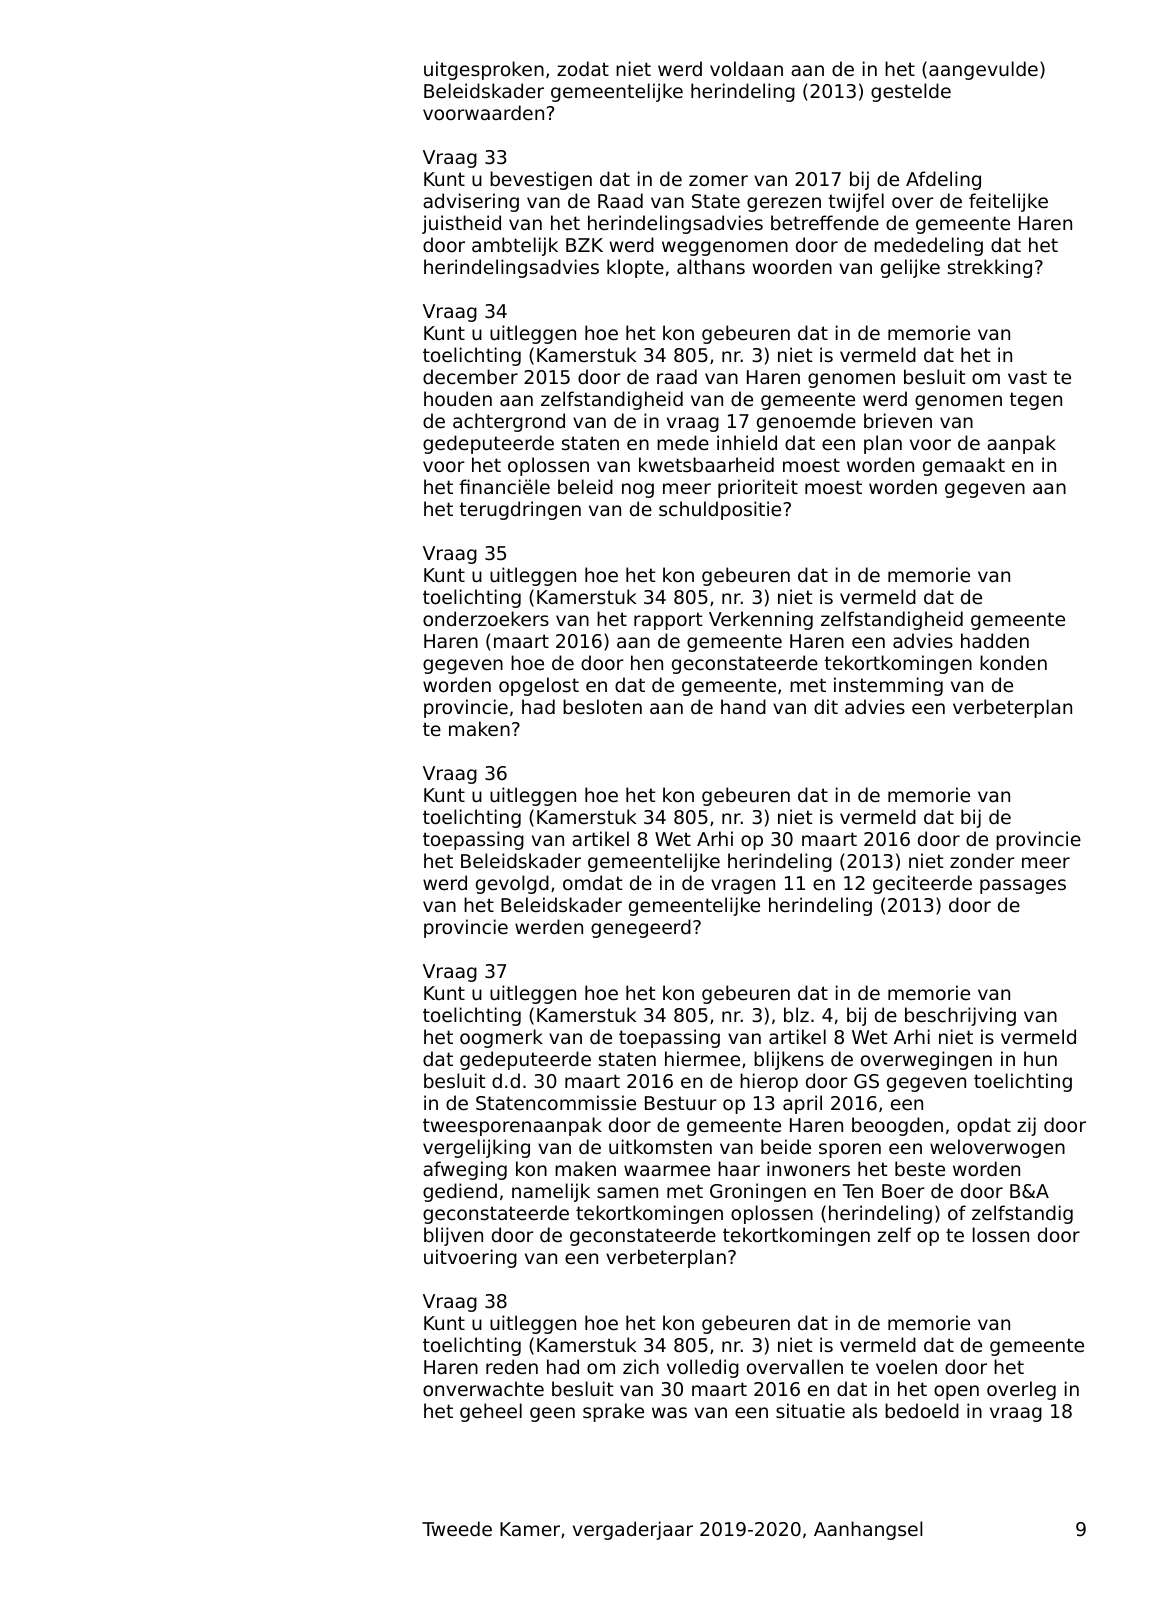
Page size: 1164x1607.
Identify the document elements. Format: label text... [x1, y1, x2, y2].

text Kunt u uitleggen hoe het kon gebeuren dat in de memorie van toelichting (Kamerstuk 34 805, nr. 3) niet is vermeld dat bij de toepassing van artikel 8 Wet Arhi op 30 maart 2016 door de provincie het Beleidskader gemeentelijke herindeling (2013) niet zonder meer werd gevolgd, omdat de in de vragen 11 en 12 geciteerde passages van het Beleidskader gemeentelijke herindeling (2013) door de provincie werden genegeerd? [422, 785, 1087, 939]
text Vraag 34 [422, 301, 1087, 323]
text Vraag 35 [422, 543, 1087, 565]
text uitgesproken, zodat niet werd voldaan aan de in het (aangevulde) Beleidskader gemeentelijke herindeling (2013) gestelde voorwaarden? [422, 59, 1087, 125]
text Kunt u uitleggen hoe het kon gebeuren dat in de memorie van toelichting (Kamerstuk 34 805, nr. 3) niet is vermeld dat de onderzoekers van het rapport Verkenning zelfstandigheid gemeente Haren (maart 2016) aan de gemeente Haren een advies hadden gegeven hoe de door hen geconstateerde tekortkomingen konden worden opgelost en dat de gemeente, met instemming van de provincie, had besloten aan de hand van dit advies een verbeterplan te maken? [422, 565, 1087, 741]
text Vraag 33 [422, 147, 1087, 169]
text Kunt u uitleggen hoe het kon gebeuren dat in de memorie van toelichting (Kamerstuk 34 805, nr. 3) niet is vermeld dat het in december 2015 door de raad van Haren genomen besluit om vast te houden aan zelfstandigheid van de gemeente werd genomen tegen de achtergrond van de in vraag 17 genoemde brieven van gedeputeerde staten en mede inhield dat een plan voor de aanpak voor het oplossen van kwetsbaarheid moest worden gemaakt en in het financiële beleid nog meer prioriteit moest worden gegeven aan het terugdringen van de schuldpositie? [422, 323, 1087, 521]
text Kunt u uitleggen hoe het kon gebeuren dat in de memorie van toelichting (Kamerstuk 34 805, nr. 3), blz. 4, bij de beschrijving van het oogmerk van de toepassing van artikel 8 Wet Arhi niet is vermeld dat gedeputeerde staten hiermee, blijkens de overwegingen in hun besluit d.d. 30 maart 2016 en de hierop door GS gegeven toelichting in de Statencommissie Bestuur op 13 april 2016, een tweesporenaanpak door de gemeente Haren beoogden, opdat zij door vergelijking van de uitkomsten van beide sporen een weloverwogen afweging kon maken waarmee haar inwoners het beste worden gediend, namelijk samen met Groningen en Ten Boer de door B&A geconstateerde tekortkomingen oplossen (herindeling) of zelfstandig blijven door de geconstateerde tekortkomingen zelf op te lossen door uitvoering van een verbeterplan? [422, 983, 1087, 1269]
text Kunt u bevestigen dat in de zomer van 2017 bij de Afdeling advisering van de Raad van State gerezen twijfel over de feitelijke juistheid van het herindelingsadvies betreffende de gemeente Haren door ambtelijk BZK werd weggenomen door de mededeling dat het herindelingsadvies klopte, althans woorden van gelijke strekking? [422, 169, 1087, 279]
text Vraag 37 [422, 961, 1087, 983]
text Kunt u uitleggen hoe het kon gebeuren dat in de memorie van toelichting (Kamerstuk 34 805, nr. 3) niet is vermeld dat de gemeente Haren reden had om zich volledig overvallen te voelen door het onverwachte besluit van 30 maart 2016 en dat in het open overleg in het geheel geen sprake was van een situatie als bedoeld in vraag 18 [422, 1313, 1087, 1423]
text Vraag 36 [422, 763, 1087, 785]
text Vraag 38 [422, 1291, 1087, 1313]
